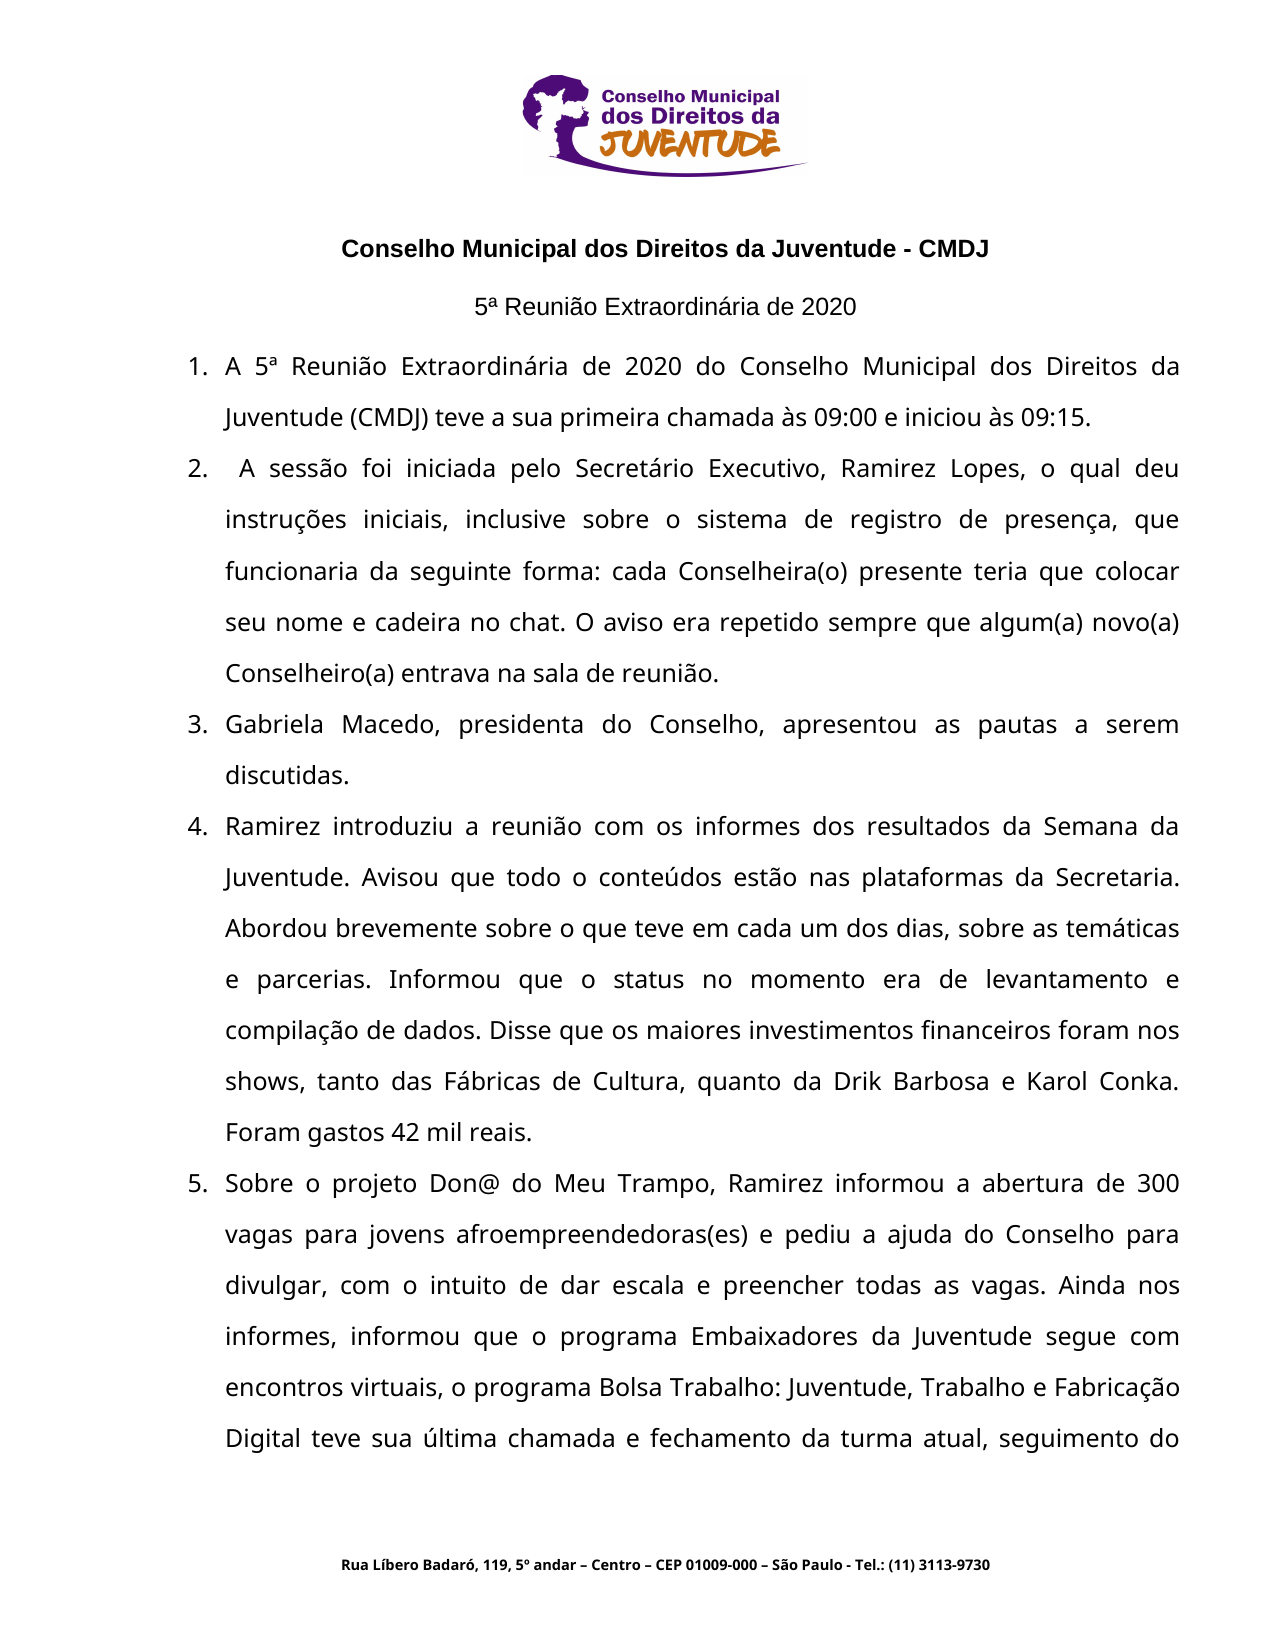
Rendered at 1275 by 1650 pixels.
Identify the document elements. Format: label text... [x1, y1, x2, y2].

list A 5ª Reunião Extraordinária de 2020 do Conselho Municipal dos Direitos da Juventude (CMDJ) teve a sua primeira chamada às 09:00 e iniciou às 09:15. [187, 349, 1181, 434]
list Sobre o projeto Don@ do Meu Trampo, Ramirez informou a abertura de 300 vagas para jovens afroempreendedoras(es) e pediu a ajuda do Conselho para divulgar, com o intuito de dar escala e preencher todas as vagas. Ainda nos informes, informou que o programa Embaixadores da Juventude segue com encontros virtuais, o programa Bolsa Trabalho: Juventude, Trabalho e Fabricação Digital teve sua última chamada e fechamento da turma atual, seguimento do [187, 1166, 1181, 1455]
list A sessão foi iniciada pelo Secretário Executivo, Ramirez Lopes, o qual deu instruções iniciais, inclusive sobre o sistema de registro de presença, que funcionaria da seguinte forma: cada Conselheira(o) presente teria que colocar seu nome e cadeira no chat. O aviso era repetido sempre que algum(a) novo(a) Conselheiro(a) entrava na sala de reunião. [187, 451, 1181, 689]
list Gabriela Macedo, presidenta do Conselho, apresentou as pautas a serem discutidas. [187, 706, 1181, 791]
picture [522, 75, 809, 177]
list Ramirez introduziu a reunião com os informes dos resultados da Semana da Juventude. Avisou que todo o conteúdos estão nas plataformas da Secretaria. Abordou brevemente sobre o que teve em cada um dos dias, sobre as temáticas e parcerias. Informou que o status no momento era de levantamento e compilação de dados. Disse que os maiores investimentos financeiros foram nos shows, tanto das Fábricas de Cultura, quanto da Drik Barbosa e Karol Conka. Foram gastos 42 mil reais. [187, 808, 1181, 1149]
